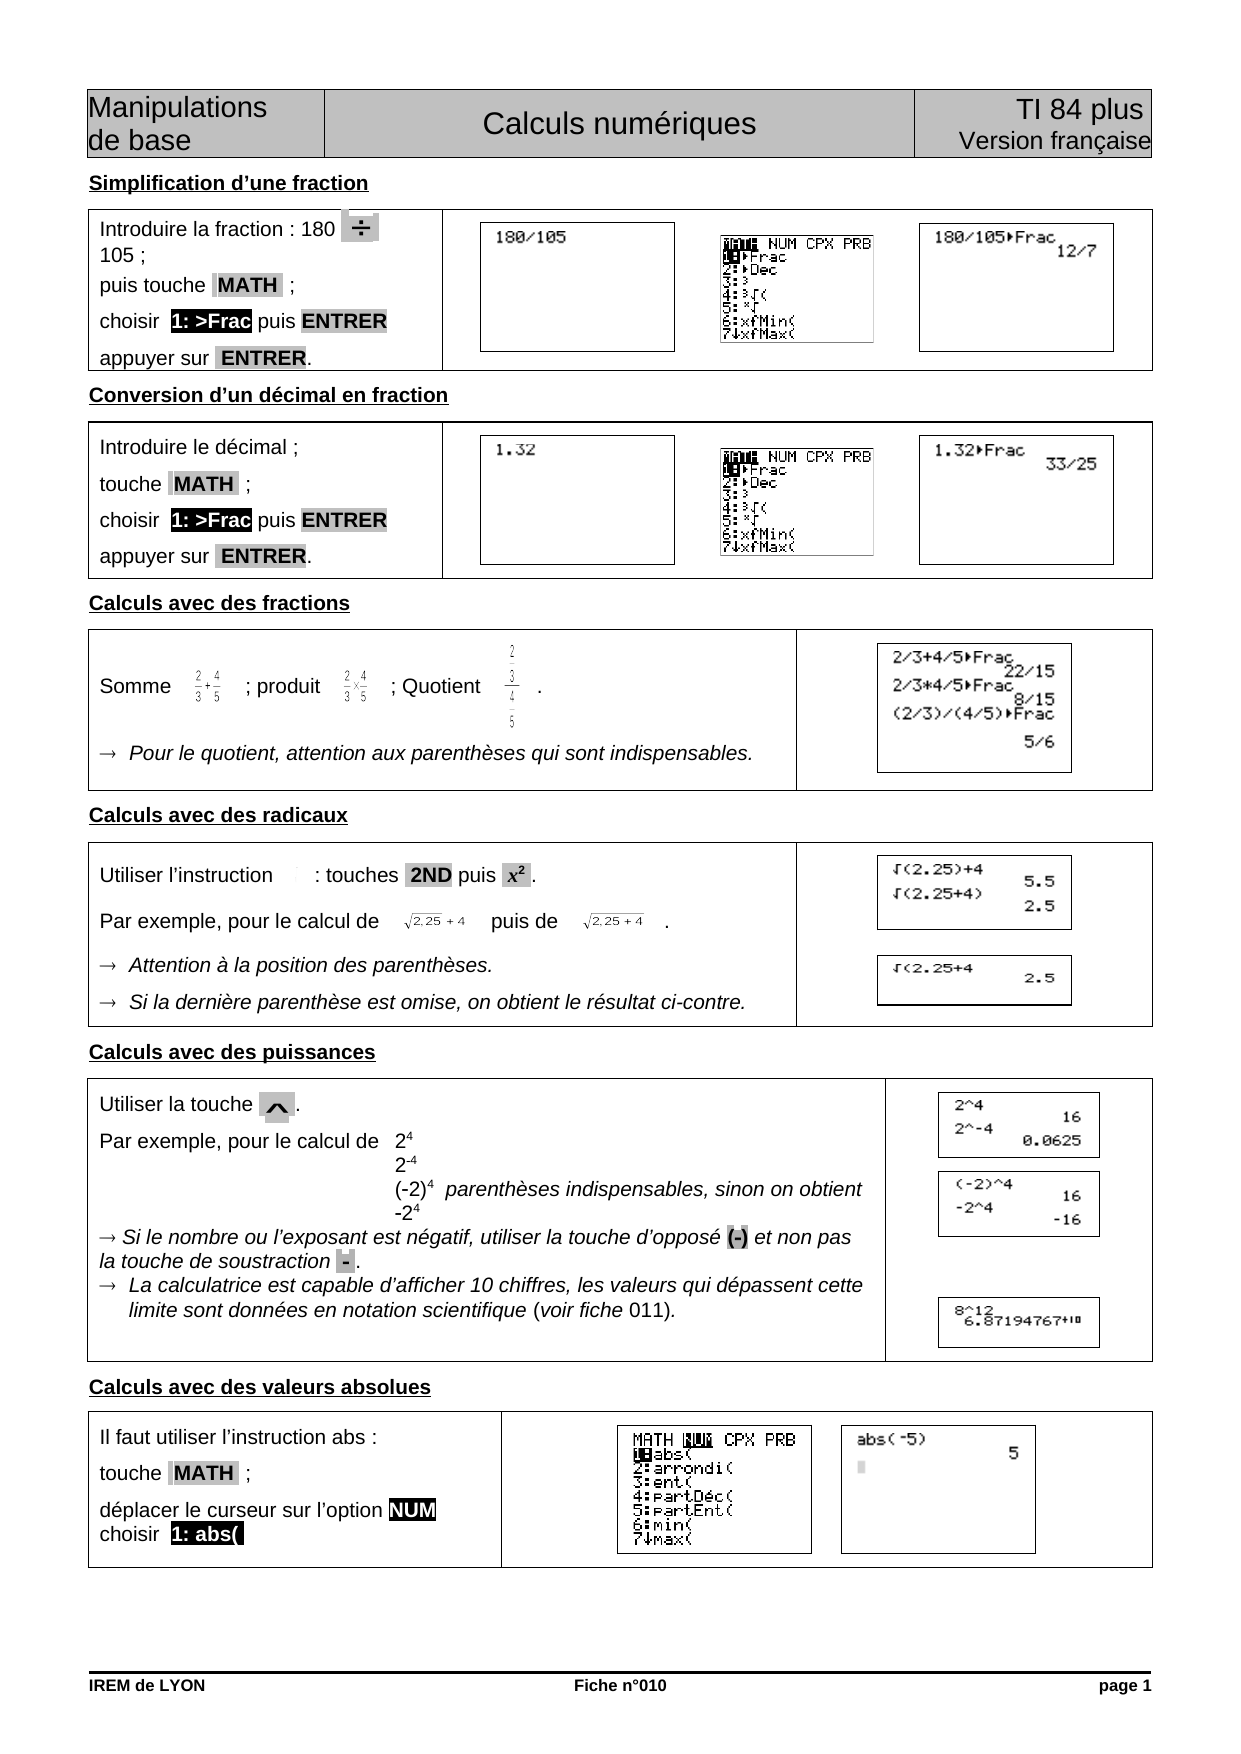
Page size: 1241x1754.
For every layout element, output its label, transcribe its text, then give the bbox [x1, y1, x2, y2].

text Conversion d’un décimal en fraction [89, 383, 1151, 407]
picture [496, 444, 659, 556]
picture [935, 231, 1098, 343]
table_header Utiliser la touche ^ . Par exemple, pour le calcul de 24 24 (2)4 parenthèses indispensables, sinon on obtient 24  Si le nombre ou l’exposant est négatif, utiliser la touche d’opposé () et non pas la touche de soustraction  .  La calculatrice est capable d’afficher 10 chiffres, les valeurs qui dépassent cette limite sont données en notation scientifique (voir fiche 011). [88, 1079, 885, 1361]
table_header Somme ; produit ; Quotient .  Pour le quotient, attention aux parenthèses qui sont indispensables. [89, 630, 796, 790]
table_header Calculs numériques [325, 90, 914, 157]
picture [954, 1306, 1084, 1340]
picture [954, 1100, 1084, 1149]
picture [954, 1179, 1084, 1228]
picture [496, 231, 659, 343]
table_header [797, 630, 1152, 790]
table_header Manipulations de base [88, 90, 324, 157]
table_header [502, 1412, 1152, 1567]
picture [857, 1433, 1020, 1546]
text Calculs avec des fractions [89, 591, 1151, 615]
text Simplification d’une fraction [89, 170, 1151, 194]
picture [633, 1433, 796, 1546]
picture [893, 864, 1056, 922]
picture [893, 964, 1056, 997]
text Calculs avec des radicaux [89, 803, 1151, 827]
table_header [443, 423, 1152, 577]
table_header Introduire le décimal ; touche MATH ; choisir 1: >Frac puis ENTRER appuyer sur ENTRER. [89, 423, 442, 577]
picture [893, 651, 1056, 764]
table_header Il faut utiliser l’instruction abs : touche MATH ; déplacer le curseur sur l’option NUM choisir 1: abs(. [89, 1412, 501, 1567]
text Calculs avec des puissances [89, 1040, 1151, 1064]
table_header [443, 210, 1152, 369]
subtitle Calculs avec des valeurs absolues [89, 1374, 1151, 1398]
table_header [886, 1079, 1152, 1361]
table_header Introduire la fraction : 180  105 ; puis touche MATH ; choisir 1: >Frac puis ENTRER appuyer sur ENTRER. [89, 210, 442, 369]
picture [935, 444, 1098, 556]
table_header [797, 843, 1152, 1026]
table_header TI 84 plus Version française [915, 90, 1151, 157]
table_header Utiliser l’instruction : touches 2ND puis x2 . Par exemple, pour le calcul de puis de .  Attention à la position des parenthèses.  Si la dernière parenthèse est omise, on obtient le résultat ci-contre. [89, 843, 796, 1026]
